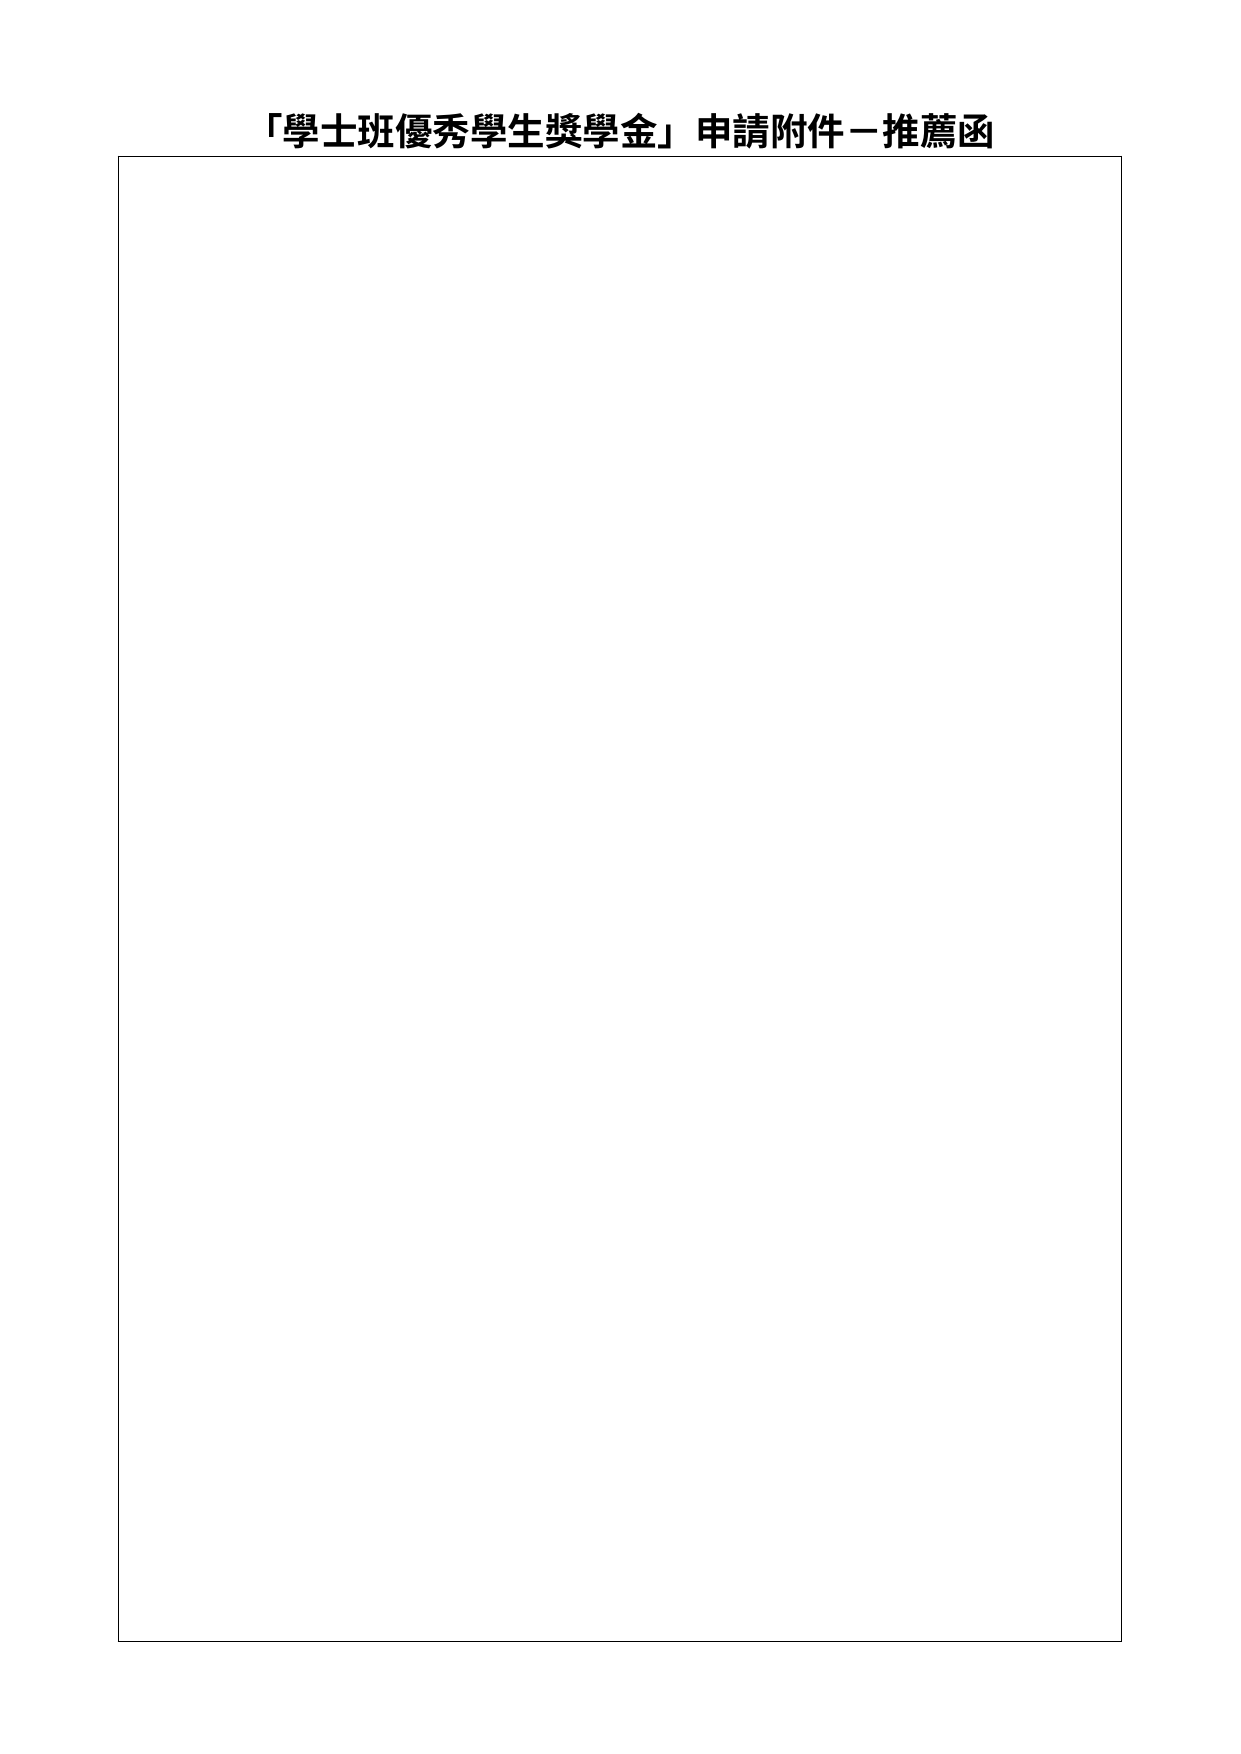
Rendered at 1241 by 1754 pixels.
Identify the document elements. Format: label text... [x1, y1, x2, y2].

table_header [119, 157, 1121, 1641]
text 「學士班優秀學生獎學金」申請附件－推薦函 [118, 101, 1122, 156]
